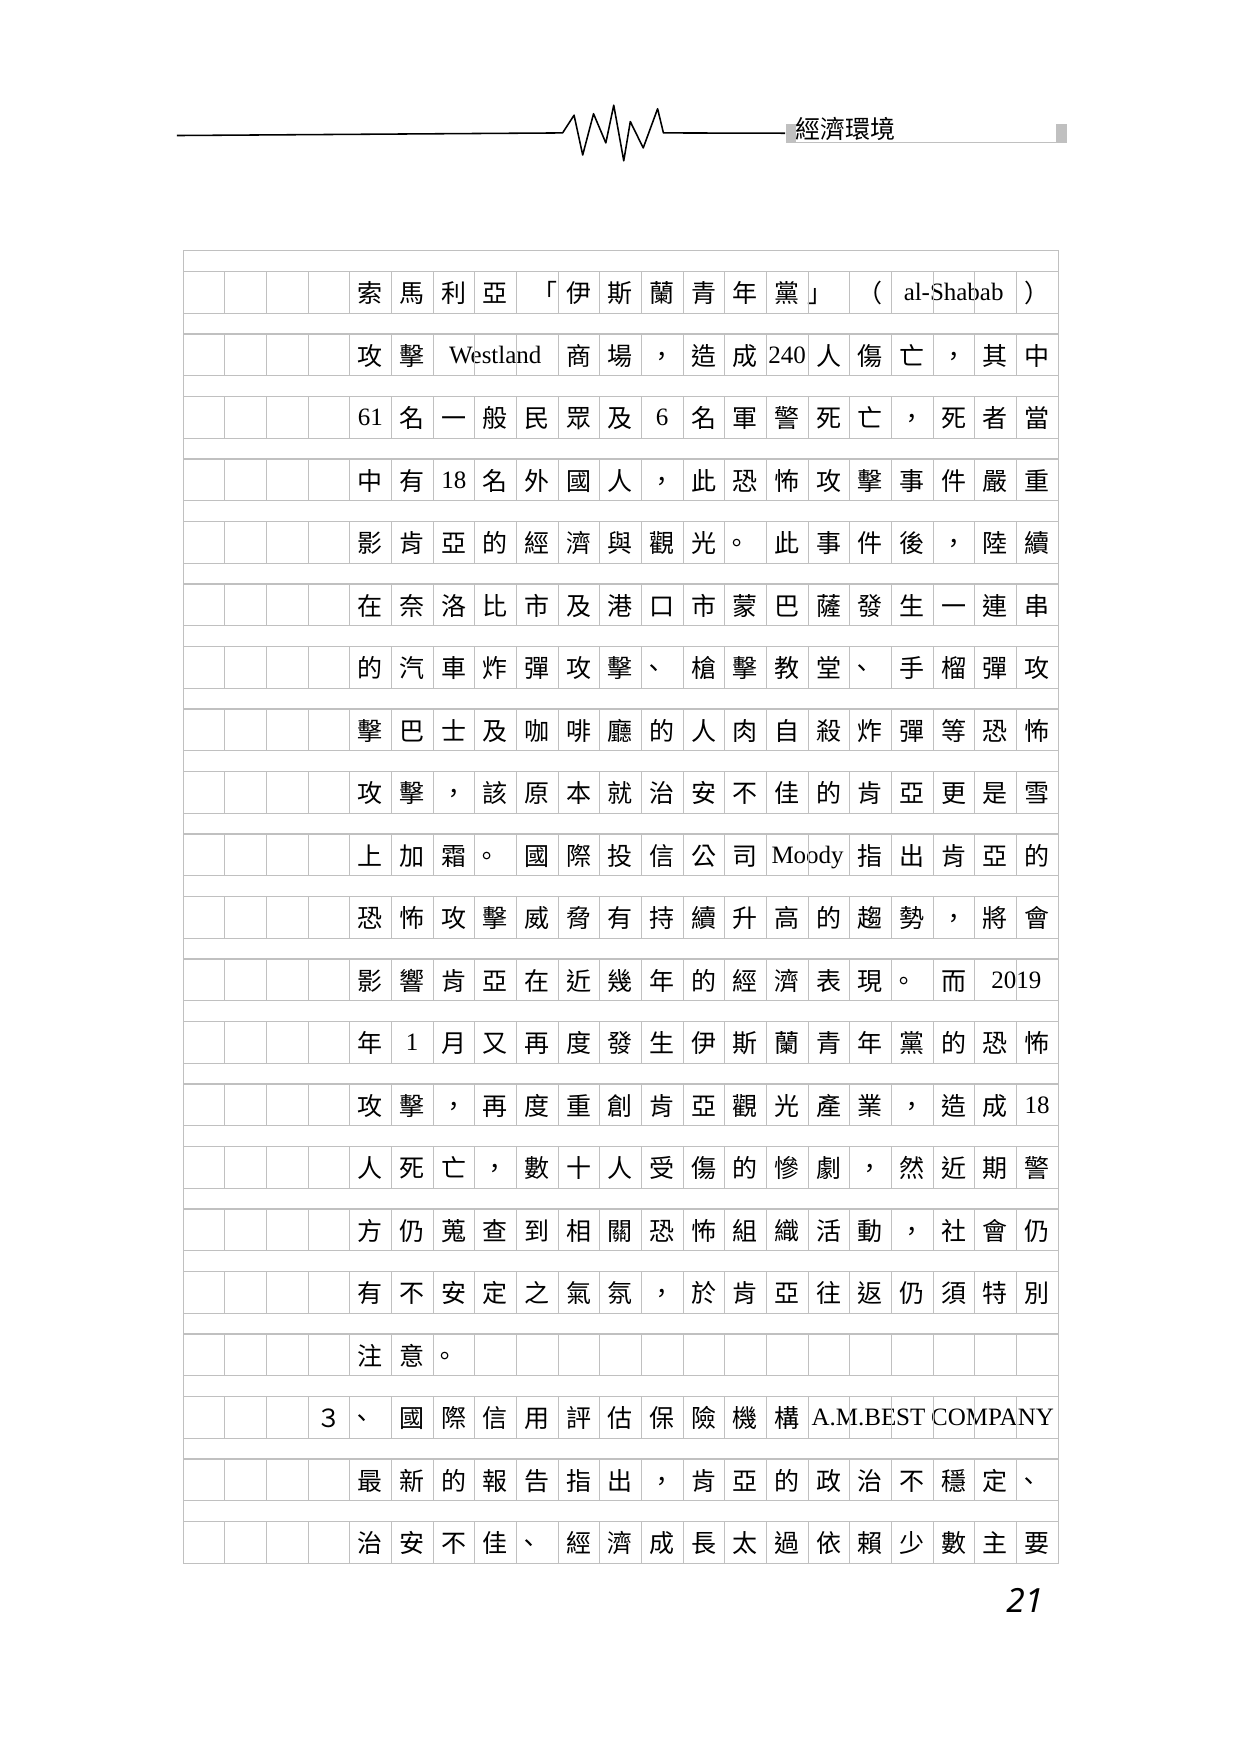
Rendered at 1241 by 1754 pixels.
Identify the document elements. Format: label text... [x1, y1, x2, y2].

text ２、肯亞首府奈洛比市自2013年9月發生索馬利亞「伊斯蘭青年黨」（al-Shabab）攻擊Westland商場，造成240人傷亡，其中61名一般民眾及6名軍警死亡，死者當中有18名外國人，此恐怖攻擊事件嚴重影肯亞的經濟與觀光。此事件後，陸續在奈洛比市及港口市蒙巴薩發生一連串的汽車炸彈攻擊、槍擊教堂、手榴彈攻擊巴士及咖啡廳的人肉自殺炸彈等恐怖攻擊，該原本就治安不佳的肯亞更是雪上加霜。國際投信公司Moody指出肯亞的恐怖攻擊威脅有持續升高的趨勢，將會影響肯亞在近幾年的經濟表現。而2019年1月又再度發生伊斯蘭青年黨的恐怖攻擊，再度重創肯亞觀光產業，造成18人死亡，數十人受傷的慘劇，然近期警方仍蒐查到相關恐怖組織活動，社會仍有不安定之氣氛，於肯亞往返仍須特別注意。 [281, 314, 1058, 333]
text ２、肯亞首府奈洛比市自2013年9月發生索馬利亞「伊斯蘭青年黨」（al-Shabab）攻擊Westland商場，造成240人傷亡，其中61名一般民眾及6名軍警死亡，死者當中有18名外國人，此恐怖攻擊事件嚴重影肯亞的經濟與觀光。此事件後，陸續在奈洛比市及港口市蒙巴薩發生一連串的汽車炸彈攻擊、槍擊教堂、手榴彈攻擊巴士及咖啡廳的人肉自殺炸彈等恐怖攻擊，該原本就治安不佳的肯亞更是雪上加霜。國際投信公司Moody指出肯亞的恐怖攻擊威脅有持續升高的趨勢，將會影響肯亞在近幾年的經濟表現。而2019年1月又再度發生伊斯蘭青年黨的恐怖攻擊，再度重創肯亞觀光產業，造成18人死亡，數十人受傷的慘劇，然近期警方仍蒐查到相關恐怖組織活動，社會仍有不安定之氣氛，於肯亞往返仍須特別注意。 [281, 251, 1058, 271]
text ２、肯亞首府奈洛比市自2013年9月發生索馬利亞「伊斯蘭青年黨」（al-Shabab）攻擊Westland商場，造成240人傷亡，其中61名一般民眾及6名軍警死亡，死者當中有18名外國人，此恐怖攻擊事件嚴重影肯亞的經濟與觀光。此事件後，陸續在奈洛比市及港口市蒙巴薩發生一連串的汽車炸彈攻擊、槍擊教堂、手榴彈攻擊巴士及咖啡廳的人肉自殺炸彈等恐怖攻擊，該原本就治安不佳的肯亞更是雪上加霜。國際投信公司Moody指出肯亞的恐怖攻擊威脅有持續升高的趨勢，將會影響肯亞在近幾年的經濟表現。而2019年1月又再度發生伊斯蘭青年黨的恐怖攻擊，再度重創肯亞觀光產業，造成18人死亡，數十人受傷的慘劇，然近期警方仍蒐查到相關恐怖組織活動，社會仍有不安定之氣氛，於肯亞往返仍須特別注意。 [281, 1314, 1058, 1333]
text ２、肯亞首府奈洛比市自2013年9月發生索馬利亞「伊斯蘭青年黨」（al-Shabab）攻擊Westland商場，造成240人傷亡，其中61名一般民眾及6名軍警死亡，死者當中有18名外國人，此恐怖攻擊事件嚴重影肯亞的經濟與觀光。此事件後，陸續在奈洛比市及港口市蒙巴薩發生一連串的汽車炸彈攻擊、槍擊教堂、手榴彈攻擊巴士及咖啡廳的人肉自殺炸彈等恐怖攻擊，該原本就治安不佳的肯亞更是雪上加霜。國際投信公司Moody指出肯亞的恐怖攻擊威脅有持續升高的趨勢，將會影響肯亞在近幾年的經濟表現。而2019年1月又再度發生伊斯蘭青年黨的恐怖攻擊，再度重創肯亞觀光產業，造成18人死亡，數十人受傷的慘劇，然近期警方仍蒐查到相關恐怖組織活動，社會仍有不安定之氣氛，於肯亞往返仍須特別注意。 [281, 501, 1058, 521]
text ２、肯亞首府奈洛比市自2013年9月發生索馬利亞「伊斯蘭青年黨」（al-Shabab）攻擊Westland商場，造成240人傷亡，其中61名一般民眾及6名軍警死亡，死者當中有18名外國人，此恐怖攻擊事件嚴重影肯亞的經濟與觀光。此事件後，陸續在奈洛比市及港口市蒙巴薩發生一連串的汽車炸彈攻擊、槍擊教堂、手榴彈攻擊巴士及咖啡廳的人肉自殺炸彈等恐怖攻擊，該原本就治安不佳的肯亞更是雪上加霜。國際投信公司Moody指出肯亞的恐怖攻擊威脅有持續升高的趨勢，將會影響肯亞在近幾年的經濟表現。而2019年1月又再度發生伊斯蘭青年黨的恐怖攻擊，再度重創肯亞觀光產業，造成18人死亡，數十人受傷的慘劇，然近期警方仍蒐查到相關恐怖組織活動，社會仍有不安定之氣氛，於肯亞往返仍須特別注意。 [281, 626, 1058, 646]
text ２、肯亞首府奈洛比市自2013年9月發生索馬利亞「伊斯蘭青年黨」（al-Shabab）攻擊Westland商場，造成240人傷亡，其中61名一般民眾及6名軍警死亡，死者當中有18名外國人，此恐怖攻擊事件嚴重影肯亞的經濟與觀光。此事件後，陸續在奈洛比市及港口市蒙巴薩發生一連串的汽車炸彈攻擊、槍擊教堂、手榴彈攻擊巴士及咖啡廳的人肉自殺炸彈等恐怖攻擊，該原本就治安不佳的肯亞更是雪上加霜。國際投信公司Moody指出肯亞的恐怖攻擊威脅有持續升高的趨勢，將會影響肯亞在近幾年的經濟表現。而2019年1月又再度發生伊斯蘭青年黨的恐怖攻擊，再度重創肯亞觀光產業，造成18人死亡，數十人受傷的慘劇，然近期警方仍蒐查到相關恐怖組織活動，社會仍有不安定之氣氛，於肯亞往返仍須特別注意。 [281, 939, 1058, 958]
text ３、國際信用評估保險機構A.M.BEST COMPANY最新的報告指出，肯亞的政治不穩定、治安不佳、經濟成長太過依賴少數主要產品等因素，將其評為第5等級的非常高風險市場（Very risky market）。除了南非是第3等級及模里西斯是第4等級外，其餘的漠南非洲國家均被列為第5等級，該機構的評估項目主要包含經濟、政治與財務風險等。肯亞的實體基礎建設不佳、法令不完善、高犯罪率、恐佈攻擊陰影等，均影響該國的進一步發展。該報告同時指出，體質不佳的財務金融及缺乏完善的監督體系，外加其相關法規未能符合國際作業標準、制度不夠透明化、政府部門貪污嚴重、恐佈攻擊事件頻傳、基礎建設落後，均讓保險業者在該國面臨需承擔較高的風險。 [281, 1439, 1058, 1458]
text ２、肯亞首府奈洛比市自2013年9月發生索馬利亞「伊斯蘭青年黨」（al-Shabab）攻擊Westland商場，造成240人傷亡，其中61名一般民眾及6名軍警死亡，死者當中有18名外國人，此恐怖攻擊事件嚴重影肯亞的經濟與觀光。此事件後，陸續在奈洛比市及港口市蒙巴薩發生一連串的汽車炸彈攻擊、槍擊教堂、手榴彈攻擊巴士及咖啡廳的人肉自殺炸彈等恐怖攻擊，該原本就治安不佳的肯亞更是雪上加霜。國際投信公司Moody指出肯亞的恐怖攻擊威脅有持續升高的趨勢，將會影響肯亞在近幾年的經濟表現。而2019年1月又再度發生伊斯蘭青年黨的恐怖攻擊，再度重創肯亞觀光產業，造成18人死亡，數十人受傷的慘劇，然近期警方仍蒐查到相關恐怖組織活動，社會仍有不安定之氣氛，於肯亞往返仍須特別注意。 [281, 1189, 1058, 1208]
text ３、國際信用評估保險機構A.M.BEST COMPANY最新的報告指出，肯亞的政治不穩定、治安不佳、經濟成長太過依賴少數主要產品等因素，將其評為第5等級的非常高風險市場（Very risky market）。除了南非是第3等級及模里西斯是第4等級外，其餘的漠南非洲國家均被列為第5等級，該機構的評估項目主要包含經濟、政治與財務風險等。肯亞的實體基礎建設不佳、法令不完善、高犯罪率、恐佈攻擊陰影等，均影響該國的進一步發展。該報告同時指出，體質不佳的財務金融及缺乏完善的監督體系，外加其相關法規未能符合國際作業標準、制度不夠透明化、政府部門貪污嚴重、恐佈攻擊事件頻傳、基礎建設落後，均讓保險業者在該國面臨需承擔較高的風險。 [281, 1376, 1058, 1396]
text ２、肯亞首府奈洛比市自2013年9月發生索馬利亞「伊斯蘭青年黨」（al-Shabab）攻擊Westland商場，造成240人傷亡，其中61名一般民眾及6名軍警死亡，死者當中有18名外國人，此恐怖攻擊事件嚴重影肯亞的經濟與觀光。此事件後，陸續在奈洛比市及港口市蒙巴薩發生一連串的汽車炸彈攻擊、槍擊教堂、手榴彈攻擊巴士及咖啡廳的人肉自殺炸彈等恐怖攻擊，該原本就治安不佳的肯亞更是雪上加霜。國際投信公司Moody指出肯亞的恐怖攻擊威脅有持續升高的趨勢，將會影響肯亞在近幾年的經濟表現。而2019年1月又再度發生伊斯蘭青年黨的恐怖攻擊，再度重創肯亞觀光產業，造成18人死亡，數十人受傷的慘劇，然近期警方仍蒐查到相關恐怖組織活動，社會仍有不安定之氣氛，於肯亞往返仍須特別注意。 [281, 564, 1058, 583]
text ２、肯亞首府奈洛比市自2013年9月發生索馬利亞「伊斯蘭青年黨」（al-Shabab）攻擊Westland商場，造成240人傷亡，其中61名一般民眾及6名軍警死亡，死者當中有18名外國人，此恐怖攻擊事件嚴重影肯亞的經濟與觀光。此事件後，陸續在奈洛比市及港口市蒙巴薩發生一連串的汽車炸彈攻擊、槍擊教堂、手榴彈攻擊巴士及咖啡廳的人肉自殺炸彈等恐怖攻擊，該原本就治安不佳的肯亞更是雪上加霜。國際投信公司Moody指出肯亞的恐怖攻擊威脅有持續升高的趨勢，將會影響肯亞在近幾年的經濟表現。而2019年1月又再度發生伊斯蘭青年黨的恐怖攻擊，再度重創肯亞觀光產業，造成18人死亡，數十人受傷的慘劇，然近期警方仍蒐查到相關恐怖組織活動，社會仍有不安定之氣氛，於肯亞往返仍須特別注意。 [281, 376, 1058, 396]
text ２、肯亞首府奈洛比市自2013年9月發生索馬利亞「伊斯蘭青年黨」（al-Shabab）攻擊Westland商場，造成240人傷亡，其中61名一般民眾及6名軍警死亡，死者當中有18名外國人，此恐怖攻擊事件嚴重影肯亞的經濟與觀光。此事件後，陸續在奈洛比市及港口市蒙巴薩發生一連串的汽車炸彈攻擊、槍擊教堂、手榴彈攻擊巴士及咖啡廳的人肉自殺炸彈等恐怖攻擊，該原本就治安不佳的肯亞更是雪上加霜。國際投信公司Moody指出肯亞的恐怖攻擊威脅有持續升高的趨勢，將會影響肯亞在近幾年的經濟表現。而2019年1月又再度發生伊斯蘭青年黨的恐怖攻擊，再度重創肯亞觀光產業，造成18人死亡，數十人受傷的慘劇，然近期警方仍蒐查到相關恐怖組織活動，社會仍有不安定之氣氛，於肯亞往返仍須特別注意。 [281, 876, 1058, 896]
text ２、肯亞首府奈洛比市自2013年9月發生索馬利亞「伊斯蘭青年黨」（al-Shabab）攻擊Westland商場，造成240人傷亡，其中61名一般民眾及6名軍警死亡，死者當中有18名外國人，此恐怖攻擊事件嚴重影肯亞的經濟與觀光。此事件後，陸續在奈洛比市及港口市蒙巴薩發生一連串的汽車炸彈攻擊、槍擊教堂、手榴彈攻擊巴士及咖啡廳的人肉自殺炸彈等恐怖攻擊，該原本就治安不佳的肯亞更是雪上加霜。國際投信公司Moody指出肯亞的恐怖攻擊威脅有持續升高的趨勢，將會影響肯亞在近幾年的經濟表現。而2019年1月又再度發生伊斯蘭青年黨的恐怖攻擊，再度重創肯亞觀光產業，造成18人死亡，數十人受傷的慘劇，然近期警方仍蒐查到相關恐怖組織活動，社會仍有不安定之氣氛，於肯亞往返仍須特別注意。 [281, 1001, 1058, 1021]
text ２、肯亞首府奈洛比市自2013年9月發生索馬利亞「伊斯蘭青年黨」（al-Shabab）攻擊Westland商場，造成240人傷亡，其中61名一般民眾及6名軍警死亡，死者當中有18名外國人，此恐怖攻擊事件嚴重影肯亞的經濟與觀光。此事件後，陸續在奈洛比市及港口市蒙巴薩發生一連串的汽車炸彈攻擊、槍擊教堂、手榴彈攻擊巴士及咖啡廳的人肉自殺炸彈等恐怖攻擊，該原本就治安不佳的肯亞更是雪上加霜。國際投信公司Moody指出肯亞的恐怖攻擊威脅有持續升高的趨勢，將會影響肯亞在近幾年的經濟表現。而2019年1月又再度發生伊斯蘭青年黨的恐怖攻擊，再度重創肯亞觀光產業，造成18人死亡，數十人受傷的慘劇，然近期警方仍蒐查到相關恐怖組織活動，社會仍有不安定之氣氛，於肯亞往返仍須特別注意。 [281, 1126, 1058, 1146]
text ２、肯亞首府奈洛比市自2013年9月發生索馬利亞「伊斯蘭青年黨」（al-Shabab）攻擊Westland商場，造成240人傷亡，其中61名一般民眾及6名軍警死亡，死者當中有18名外國人，此恐怖攻擊事件嚴重影肯亞的經濟與觀光。此事件後，陸續在奈洛比市及港口市蒙巴薩發生一連串的汽車炸彈攻擊、槍擊教堂、手榴彈攻擊巴士及咖啡廳的人肉自殺炸彈等恐怖攻擊，該原本就治安不佳的肯亞更是雪上加霜。國際投信公司Moody指出肯亞的恐怖攻擊威脅有持續升高的趨勢，將會影響肯亞在近幾年的經濟表現。而2019年1月又再度發生伊斯蘭青年黨的恐怖攻擊，再度重創肯亞觀光產業，造成18人死亡，數十人受傷的慘劇，然近期警方仍蒐查到相關恐怖組織活動，社會仍有不安定之氣氛，於肯亞往返仍須特別注意。 [281, 1064, 1058, 1083]
text ２、肯亞首府奈洛比市自2013年9月發生索馬利亞「伊斯蘭青年黨」（al-Shabab）攻擊Westland商場，造成240人傷亡，其中61名一般民眾及6名軍警死亡，死者當中有18名外國人，此恐怖攻擊事件嚴重影肯亞的經濟與觀光。此事件後，陸續在奈洛比市及港口市蒙巴薩發生一連串的汽車炸彈攻擊、槍擊教堂、手榴彈攻擊巴士及咖啡廳的人肉自殺炸彈等恐怖攻擊，該原本就治安不佳的肯亞更是雪上加霜。國際投信公司Moody指出肯亞的恐怖攻擊威脅有持續升高的趨勢，將會影響肯亞在近幾年的經濟表現。而2019年1月又再度發生伊斯蘭青年黨的恐怖攻擊，再度重創肯亞觀光產業，造成18人死亡，數十人受傷的慘劇，然近期警方仍蒐查到相關恐怖組織活動，社會仍有不安定之氣氛，於肯亞往返仍須特別注意。 [281, 1251, 1058, 1271]
text ３、國際信用評估保險機構A.M.BEST COMPANY最新的報告指出，肯亞的政治不穩定、治安不佳、經濟成長太過依賴少數主要產品等因素，將其評為第5等級的非常高風險市場（Very risky market）。除了南非是第3等級及模里西斯是第4等級外，其餘的漠南非洲國家均被列為第5等級，該機構的評估項目主要包含經濟、政治與財務風險等。肯亞的實體基礎建設不佳、法令不完善、高犯罪率、恐佈攻擊陰影等，均影響該國的進一步發展。該報告同時指出，體質不佳的財務金融及缺乏完善的監督體系，外加其相關法規未能符合國際作業標準、制度不夠透明化、政府部門貪污嚴重、恐佈攻擊事件頻傳、基礎建設落後，均讓保險業者在該國面臨需承擔較高的風險。 [281, 1501, 1058, 1521]
text ２、肯亞首府奈洛比市自2013年9月發生索馬利亞「伊斯蘭青年黨」（al-Shabab）攻擊Westland商場，造成240人傷亡，其中61名一般民眾及6名軍警死亡，死者當中有18名外國人，此恐怖攻擊事件嚴重影肯亞的經濟與觀光。此事件後，陸續在奈洛比市及港口市蒙巴薩發生一連串的汽車炸彈攻擊、槍擊教堂、手榴彈攻擊巴士及咖啡廳的人肉自殺炸彈等恐怖攻擊，該原本就治安不佳的肯亞更是雪上加霜。國際投信公司Moody指出肯亞的恐怖攻擊威脅有持續升高的趨勢，將會影響肯亞在近幾年的經濟表現。而2019年1月又再度發生伊斯蘭青年黨的恐怖攻擊，再度重創肯亞觀光產業，造成18人死亡，數十人受傷的慘劇，然近期警方仍蒐查到相關恐怖組織活動，社會仍有不安定之氣氛，於肯亞往返仍須特別注意。 [281, 439, 1058, 458]
text ２、肯亞首府奈洛比市自2013年9月發生索馬利亞「伊斯蘭青年黨」（al-Shabab）攻擊Westland商場，造成240人傷亡，其中61名一般民眾及6名軍警死亡，死者當中有18名外國人，此恐怖攻擊事件嚴重影肯亞的經濟與觀光。此事件後，陸續在奈洛比市及港口市蒙巴薩發生一連串的汽車炸彈攻擊、槍擊教堂、手榴彈攻擊巴士及咖啡廳的人肉自殺炸彈等恐怖攻擊，該原本就治安不佳的肯亞更是雪上加霜。國際投信公司Moody指出肯亞的恐怖攻擊威脅有持續升高的趨勢，將會影響肯亞在近幾年的經濟表現。而2019年1月又再度發生伊斯蘭青年黨的恐怖攻擊，再度重創肯亞觀光產業，造成18人死亡，數十人受傷的慘劇，然近期警方仍蒐查到相關恐怖組織活動，社會仍有不安定之氣氛，於肯亞往返仍須特別注意。 [281, 751, 1058, 771]
text ２、肯亞首府奈洛比市自2013年9月發生索馬利亞「伊斯蘭青年黨」（al-Shabab）攻擊Westland商場，造成240人傷亡，其中61名一般民眾及6名軍警死亡，死者當中有18名外國人，此恐怖攻擊事件嚴重影肯亞的經濟與觀光。此事件後，陸續在奈洛比市及港口市蒙巴薩發生一連串的汽車炸彈攻擊、槍擊教堂、手榴彈攻擊巴士及咖啡廳的人肉自殺炸彈等恐怖攻擊，該原本就治安不佳的肯亞更是雪上加霜。國際投信公司Moody指出肯亞的恐怖攻擊威脅有持續升高的趨勢，將會影響肯亞在近幾年的經濟表現。而2019年1月又再度發生伊斯蘭青年黨的恐怖攻擊，再度重創肯亞觀光產業，造成18人死亡，數十人受傷的慘劇，然近期警方仍蒐查到相關恐怖組織活動，社會仍有不安定之氣氛，於肯亞往返仍須特別注意。 [281, 814, 1058, 833]
text ２、肯亞首府奈洛比市自2013年9月發生索馬利亞「伊斯蘭青年黨」（al-Shabab）攻擊Westland商場，造成240人傷亡，其中61名一般民眾及6名軍警死亡，死者當中有18名外國人，此恐怖攻擊事件嚴重影肯亞的經濟與觀光。此事件後，陸續在奈洛比市及港口市蒙巴薩發生一連串的汽車炸彈攻擊、槍擊教堂、手榴彈攻擊巴士及咖啡廳的人肉自殺炸彈等恐怖攻擊，該原本就治安不佳的肯亞更是雪上加霜。國際投信公司Moody指出肯亞的恐怖攻擊威脅有持續升高的趨勢，將會影響肯亞在近幾年的經濟表現。而2019年1月又再度發生伊斯蘭青年黨的恐怖攻擊，再度重創肯亞觀光產業，造成18人死亡，數十人受傷的慘劇，然近期警方仍蒐查到相關恐怖組織活動，社會仍有不安定之氣氛，於肯亞往返仍須特別注意。 [281, 689, 1058, 708]
